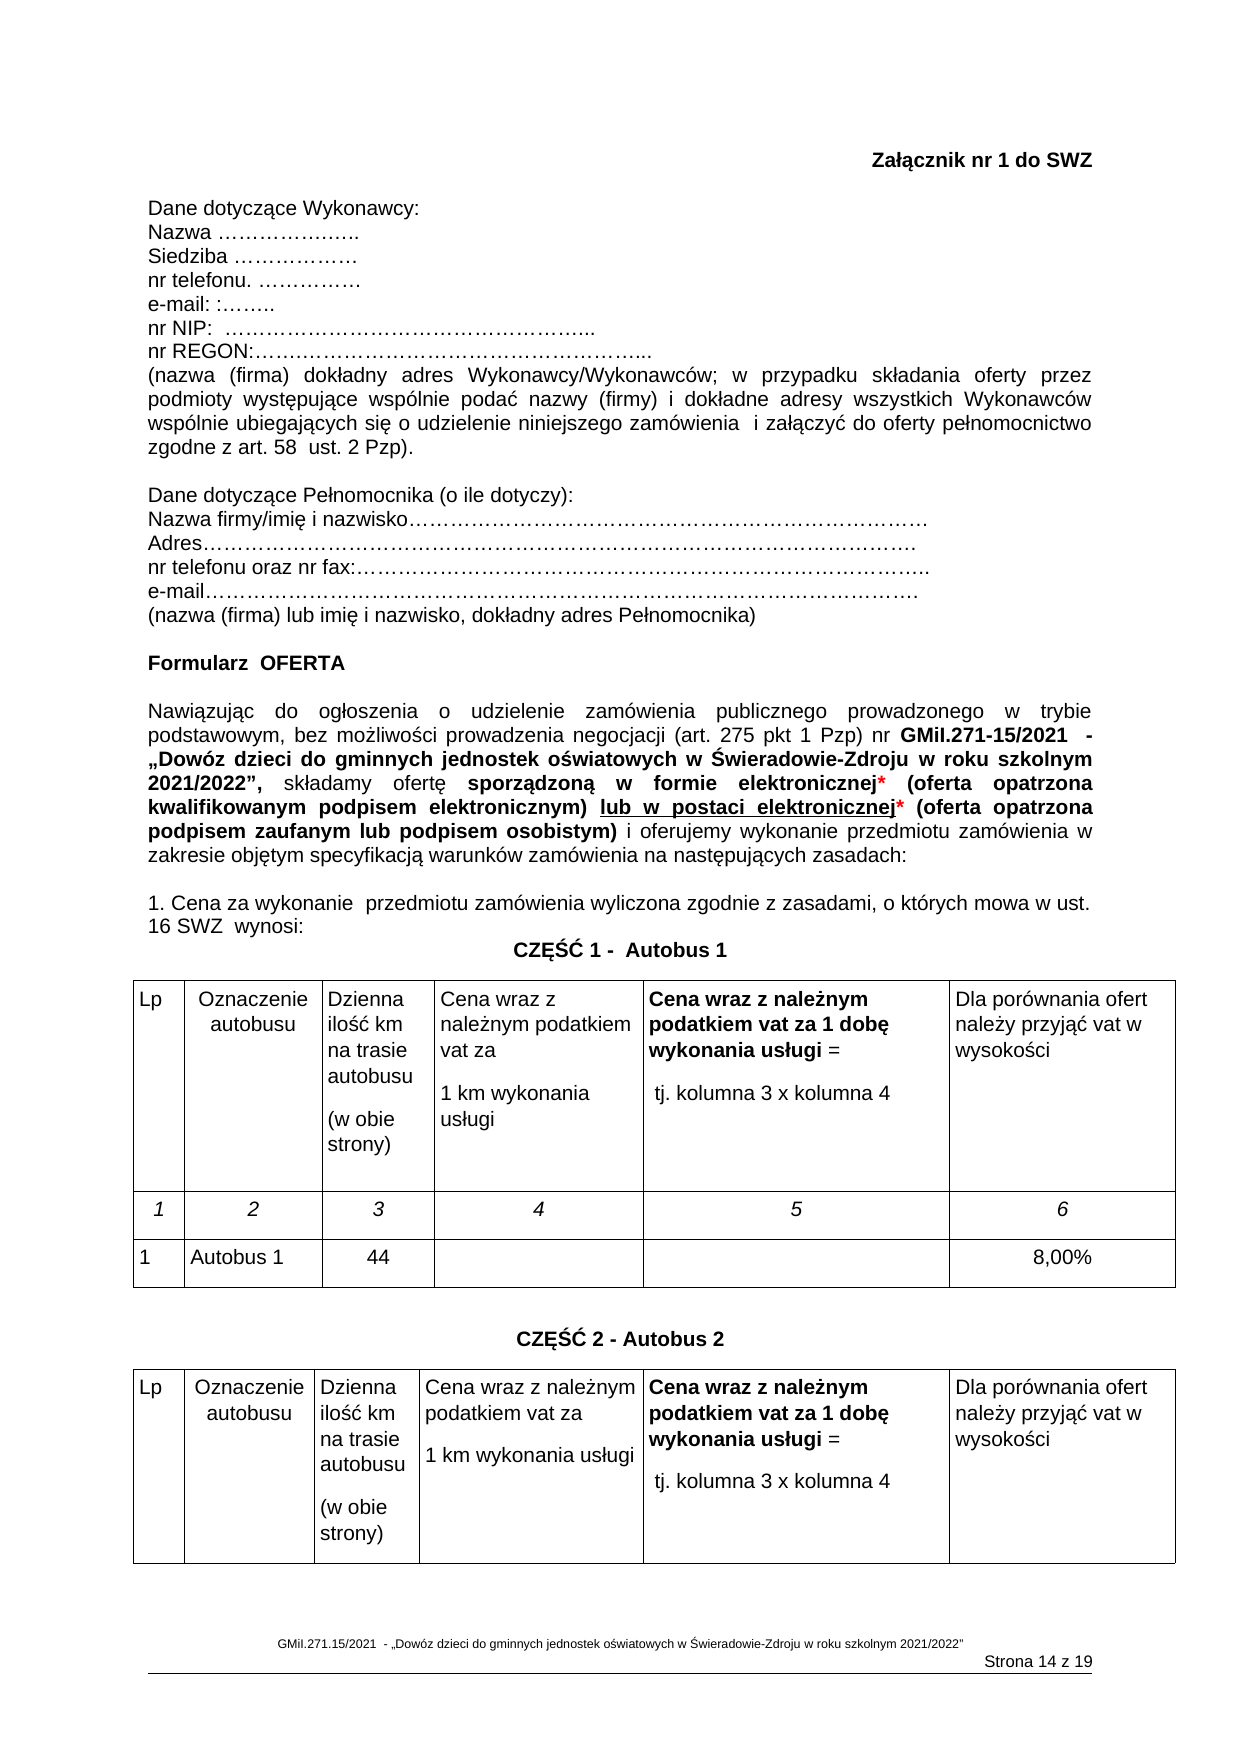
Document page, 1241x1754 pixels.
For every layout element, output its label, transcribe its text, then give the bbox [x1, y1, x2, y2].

list CZĘŚĆ 2 - Autobus 2 [148, 1327, 1092, 1351]
text Załącznik nr 1 do SWZ [148, 148, 1092, 172]
table_cell 1 [134, 1192, 184, 1239]
table_cell 4 [435, 1192, 643, 1239]
text e-mail…………………………………………………………………………………………. [148, 579, 1092, 603]
text nr NIP: ……………………………………………... [148, 315, 1092, 339]
table_header Cena wraz z należnym podatkiem vat za 1 km wykonania usługi [420, 1370, 643, 1563]
text e-mail: :…….. [148, 291, 1092, 315]
table_header Dla porównania ofert należy przyjąć vat w wysokości [950, 1370, 1175, 1563]
list CZĘŚĆ 1 - Autobus 1 [148, 938, 1092, 962]
text 1. Cena za wykonanie przedmiotu zamówienia wyliczona zgodnie z zasadami, o których mowa w ust. 16 SWZ wynosi: [148, 890, 1092, 938]
table_cell 5 [644, 1192, 949, 1239]
table_cell [644, 1240, 949, 1287]
table_header Oznaczenie autobusu [185, 981, 322, 1191]
text Dane dotyczące Wykonawcy: [148, 196, 1092, 219]
table_header Cena wraz z należnym podatkiem vat za 1 dobę wykonania usługi = tj. kolumna 3 x kolumna 4 [644, 981, 949, 1191]
text Dane dotyczące Pełnomocnika (o ile dotyczy): [148, 483, 1092, 507]
text (nazwa (firma) lub imię i nazwisko, dokładny adres Pełnomocnika) [148, 603, 1092, 627]
table_header Lp [134, 981, 184, 1191]
text Formularz OFERTA [148, 651, 1092, 675]
text Nazwa firmy/imię i nazwisko………………………………………………………………… [148, 507, 1092, 531]
text (nazwa (firma) dokładny adres Wykonawcy/Wykonawców; w przypadku składania oferty przez podmioty występujące wspólnie podać nazwy (firmy) i dokładne adresy wszystkich Wykonawców wspólnie ubiegających się o udzielenie niniejszego zamówienia i załączyć do oferty pełnomocnictwo zgodne z art. 58 ust. 2 Pzp). [148, 363, 1092, 459]
table_cell 2 [185, 1192, 322, 1239]
table_cell Autobus 1 [185, 1240, 322, 1287]
text Nazwa …………….….. [148, 219, 1092, 243]
table_header Cena wraz z należnym podatkiem vat za 1 km wykonania usługi [435, 981, 643, 1191]
table_cell 44 [323, 1240, 434, 1287]
table_header Cena wraz z należnym podatkiem vat za 1 dobę wykonania usługi = tj. kolumna 3 x kolumna 4 [644, 1370, 949, 1563]
text Nawiązując do ogłoszenia o udzielenie zamówienia publicznego prowadzonego w trybie podstawowym, bez możliwości prowadzenia negocjacji (art. 275 pkt 1 Pzp) nr GMiI.271-15/2021 - „Dowóz dzieci do gminnych jednostek oświatowych w Świeradowie-Zdroju w roku szkolnym 2021/2022”, składamy ofertę sporządzoną w formie elektronicznej* (oferta opatrzona kwalifikowanym podpisem elektronicznym) lub w postaci elektronicznej* (oferta opatrzona podpisem zaufanym lub podpisem osobistym) i oferujemy wykonanie przedmiotu zamówienia w zakresie objętym specyfikacją warunków zamówienia na następujących zasadach: [148, 699, 1093, 866]
table_cell [435, 1240, 643, 1287]
text Adres…………………………………………………………………………………………. [148, 531, 1092, 555]
table_cell 6 [950, 1192, 1175, 1239]
text Siedziba ……………… [148, 243, 1092, 267]
text nr telefonu oraz nr fax:……………………………………………………………………….. [148, 555, 1092, 579]
table_header Dla porównania ofert należy przyjąć vat w wysokości [950, 981, 1175, 1191]
table_cell 1 [134, 1240, 184, 1287]
table_header Dzienna ilość km na trasie autobusu (w obie strony) [315, 1370, 419, 1563]
table_header Dzienna ilość km na trasie autobusu (w obie strony) [323, 981, 434, 1191]
text nr REGON:…….…………………………………………... [148, 339, 1092, 363]
table_header Lp [134, 1370, 184, 1563]
table_header Oznaczenie autobusu [185, 1370, 314, 1563]
text nr telefonu. …………… [148, 267, 1092, 291]
table_cell 3 [323, 1192, 434, 1239]
table_cell 8,00% [950, 1240, 1175, 1287]
